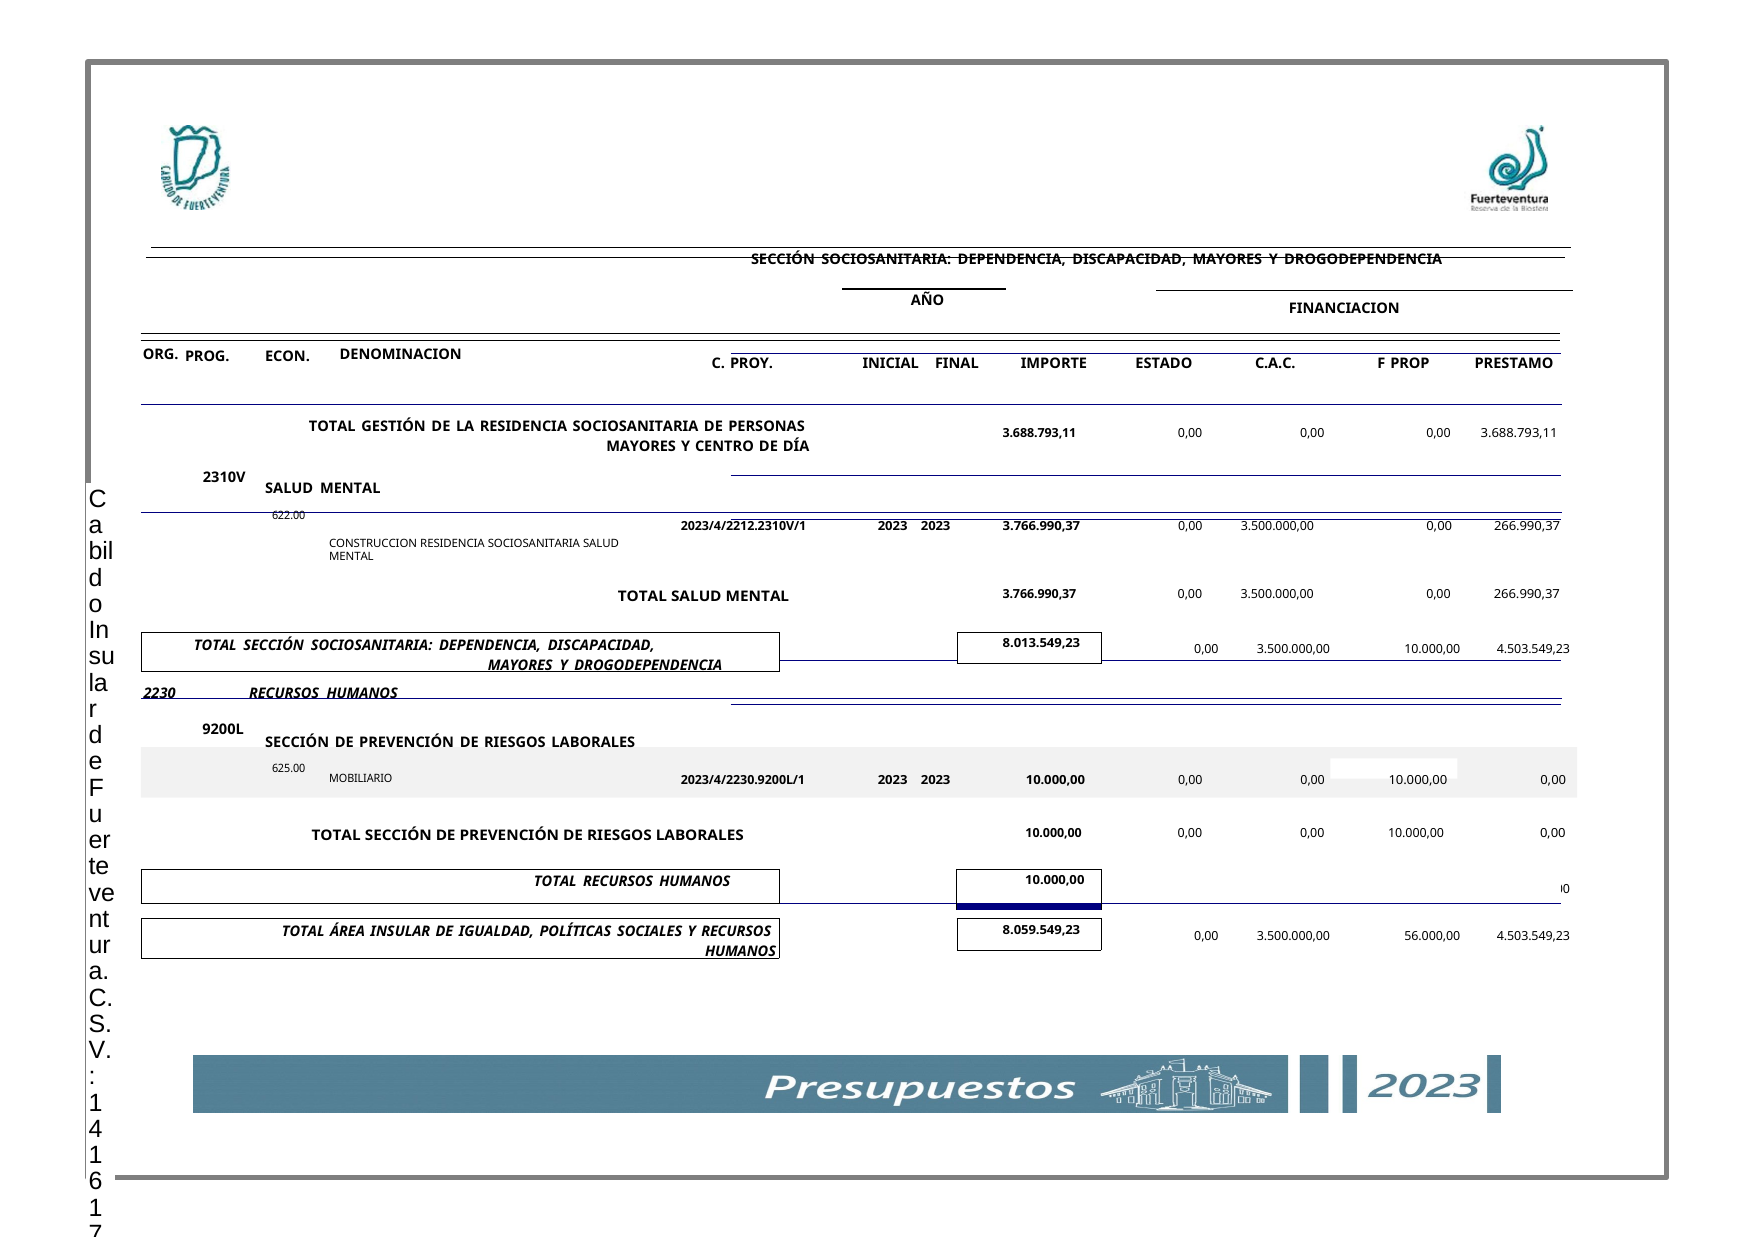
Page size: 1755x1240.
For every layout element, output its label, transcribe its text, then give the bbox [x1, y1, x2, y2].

text CONSTRUCCION RESIDENCIA SOCIOSANITARIA SALUD MENTAL [329, 536, 646, 563]
text [62, 467, 85, 487]
table_header 10.000,00 [957, 870, 1101, 903]
text TOTAL ÁREA INSULAR DE IGUALDAD, POLÍTICAS SOCIALES Y RECURSOS [142, 921, 772, 941]
text 625.00 [62, 761, 85, 776]
text MAYORES Y DROGODEPENDENCIA [488, 654, 779, 671]
text [62, 507, 85, 523]
text SECCIÓN SOCIOSANITARIA: DEPENDENCIA, DISCAPACIDAD, MAYORES Y DROGODEPENDENCIA [751, 249, 1581, 269]
text ORG. PROG. ECON. DENOMINACION [143, 344, 480, 365]
text TOTAL SECCIÓN DE PREVENCIÓN DE RIESGOS LABORALES 10.000,00 0,00 0,00 10.000,00 0,00 [311, 824, 1581, 845]
text PRESTAMO [1474, 352, 1581, 372]
text [780, 640, 957, 657]
text 0,00 0,00 10.000,00 0,00 [1102, 904, 1561, 909]
text 9200L [115, 719, 243, 738]
table_header TOTAL RECURSOS HUMANOS [142, 870, 779, 903]
text SECCIÓN DE PREVENCIÓN DE RIESGOS LABORALES [265, 731, 1581, 751]
table_header [780, 869, 956, 903]
text TOTAL GESTIÓN DE LA RESIDENCIA SOCIOSANITARIA DE PERSONAS [91, 416, 804, 436]
text 3.766.990,37 [1002, 520, 1100, 534]
text 3.688.793,11 0,00 0,00 0,00 3.688.793,11 [1002, 424, 1581, 442]
text 2023/4/2212.2310V/1 2023 2023 [681, 517, 969, 534]
text MAYORES Y CENTRO DE DÍA [91, 436, 809, 456]
text C. PROY. INICIAL FINAL [711, 352, 1002, 372]
text 622.00 [115, 507, 305, 523]
text [142, 919, 779, 958]
text [62, 719, 85, 738]
text 2310V [86, 467, 245, 1237]
text 0,00 3.500.000,00 10.000,00 4.503.549,23 [1102, 640, 1570, 657]
text 0,00 0,00 10.000,00 0,00 [141, 904, 956, 909]
text TOTAL SALUD MENTAL 3.766.990,37 0,00 3.500.000,00 0,00 266.990,37 [618, 585, 1581, 605]
text HUMANOS [142, 941, 777, 958]
text 625.00 [115, 761, 140, 776]
table_header [1102, 869, 1561, 903]
text 266.990,37 [1494, 517, 1581, 534]
text [958, 919, 1101, 950]
text 8.059.549,23 [1002, 921, 1101, 938]
text TOTAL SECCIÓN SOCIOSANITARIA: DEPENDENCIA, DISCAPACIDAD, [194, 634, 779, 654]
text FINANCIACION [1289, 298, 1581, 318]
text SALUD MENTAL [265, 478, 1581, 498]
text [780, 927, 957, 944]
text 0,00 3.500.000,00 0,00 [1178, 520, 1456, 534]
text 2230 RECURSOS HUMANOS [143, 683, 1581, 703]
text ESTADO C.A.C. F PROP [1135, 354, 1439, 372]
text [62, 289, 85, 309]
text IMPORTE [1021, 354, 1099, 372]
text 0,00 3.500.000,00 56.000,00 4.503.549,23 [1102, 927, 1570, 944]
text [958, 633, 1101, 663]
text Cabildo Insular de Fuerteventura. C.S.V.: 14161726431304661321. [88, 486, 115, 1237]
text [62, 436, 85, 456]
text 8.013.549,23 [1002, 634, 1101, 652]
text AÑO [91, 289, 944, 309]
text [142, 633, 779, 671]
